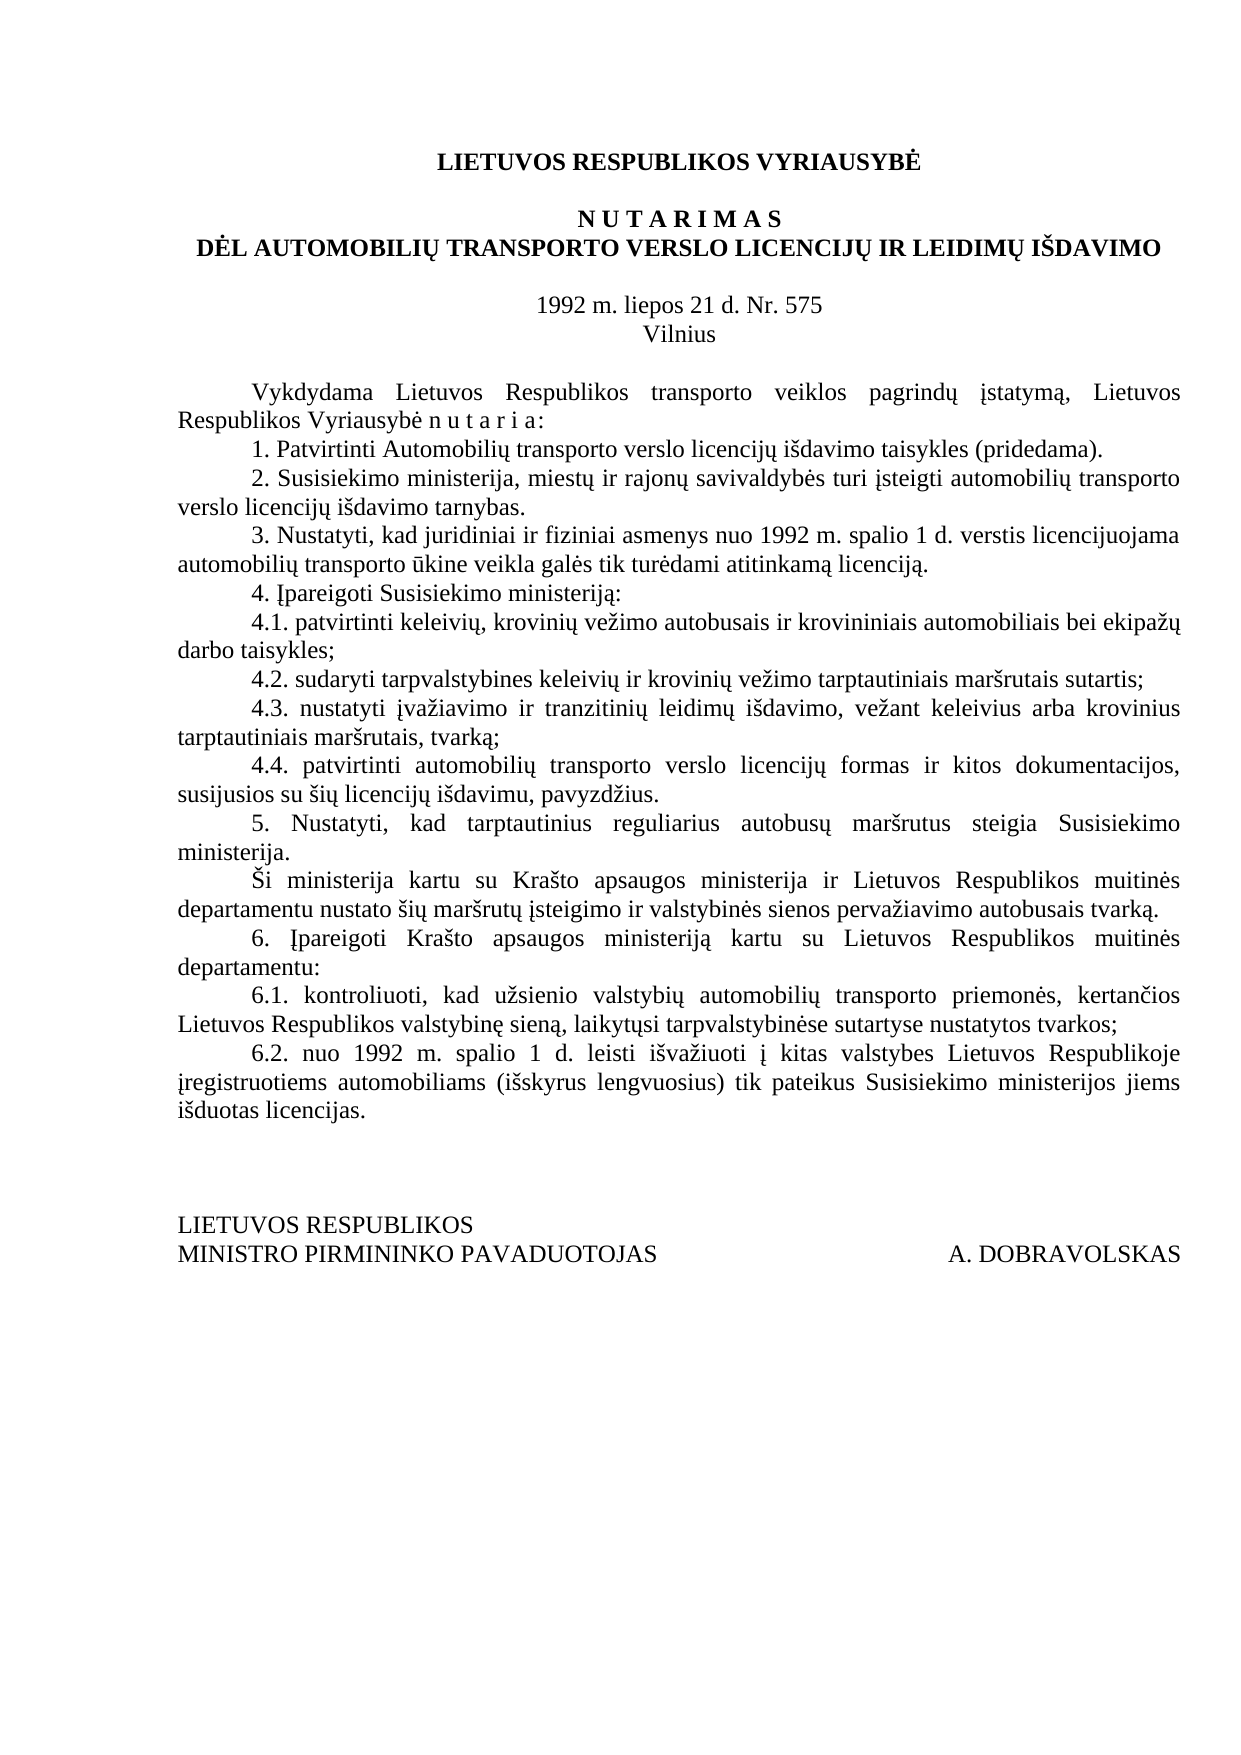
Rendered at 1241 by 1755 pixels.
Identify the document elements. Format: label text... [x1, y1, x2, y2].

text 4.3. nustatyti įvažiavimo ir tranzitinių leidimų išdavimo, vežant keleivius arba krovinius tarptautiniais maršrutais, tvarką; [177, 693, 1181, 751]
text Ši ministerija kartu su Krašto apsaugos ministerija ir Lietuvos Respublikos muitinės departamentu nustato šių maršrutų įsteigimo ir valstybinės sienos pervažiavimo autobusais tvarką. [177, 866, 1181, 923]
text 6.1. kontroliuoti, kad užsienio valstybių automobilių transporto priemonės, kertančios Lietuvos Respublikos valstybinę sieną, laikytųsi tarpvalstybinėse sutartyse nustatytos tvarkos; [177, 981, 1181, 1038]
text LIETUVOS RESPUBLIKOS VYRIAUSYBĖ [177, 147, 1181, 176]
text MINISTRO PIRMININKO PAVADUOTOJAS A. DOBRAVOLSKAS [177, 1239, 1181, 1268]
text 1992 m. liepos 21 d. Nr. 575 [177, 291, 1181, 319]
text DĖL AUTOMOBILIŲ TRANSPORTO VERSLO LICENCIJŲ IR LEIDIMŲ IŠDAVIMO [177, 233, 1181, 262]
text 4.1. patvirtinti keleivių, krovinių vežimo autobusais ir krovininiais automobiliais bei ekipažų darbo taisykles; [177, 607, 1181, 664]
text 4.2. sudaryti tarpvalstybines keleivių ir krovinių vežimo tarptautiniais maršrutais sutartis; [177, 664, 1181, 693]
text 6.2. nuo 1992 m. spalio 1 d. leisti išvažiuoti į kitas valstybes Lietuvos Respublikoje įregistruotiems automobiliams (išskyrus lengvuosius) tik pateikus Susisiekimo ministerijos jiems išduotas licencijas. [177, 1038, 1181, 1124]
text Vykdydama Lietuvos Respublikos transporto veiklos pagrindų įstatymą, Lietuvos Respublikos Vyriausybė nutaria: [177, 377, 1181, 434]
text LIETUVOS RESPUBLIKOS [177, 1211, 1181, 1239]
text 1. Patvirtinti Automobilių transporto verslo licencijų išdavimo taisykles (pridedama). [177, 434, 1181, 463]
text 3. Nustatyti, kad juridiniai ir fiziniai asmenys nuo 1992 m. spalio 1 d. verstis licencijuojama automobilių transporto ūkine veikla galės tik turėdami atitinkamą licenciją. [177, 521, 1181, 578]
text N U T A R I M A S [177, 204, 1181, 233]
text 6. Įpareigoti Krašto apsaugos ministeriją kartu su Lietuvos Respublikos muitinės departamentu: [177, 923, 1181, 981]
text 2. Susisiekimo ministerija, miestų ir rajonų savivaldybės turi įsteigti automobilių transporto verslo licencijų išdavimo tarnybas. [177, 463, 1181, 521]
text 4. Įpareigoti Susisiekimo ministeriją: [177, 578, 1181, 607]
text Vilnius [177, 319, 1181, 348]
text 5. Nustatyti, kad tarptautinius reguliarius autobusų maršrutus steigia Susisiekimo ministerija. [177, 808, 1181, 866]
text 4.4. patvirtinti automobilių transporto verslo licencijų formas ir kitos dokumentacijos, susijusios su šių licencijų išdavimu, pavyzdžius. [177, 751, 1181, 808]
